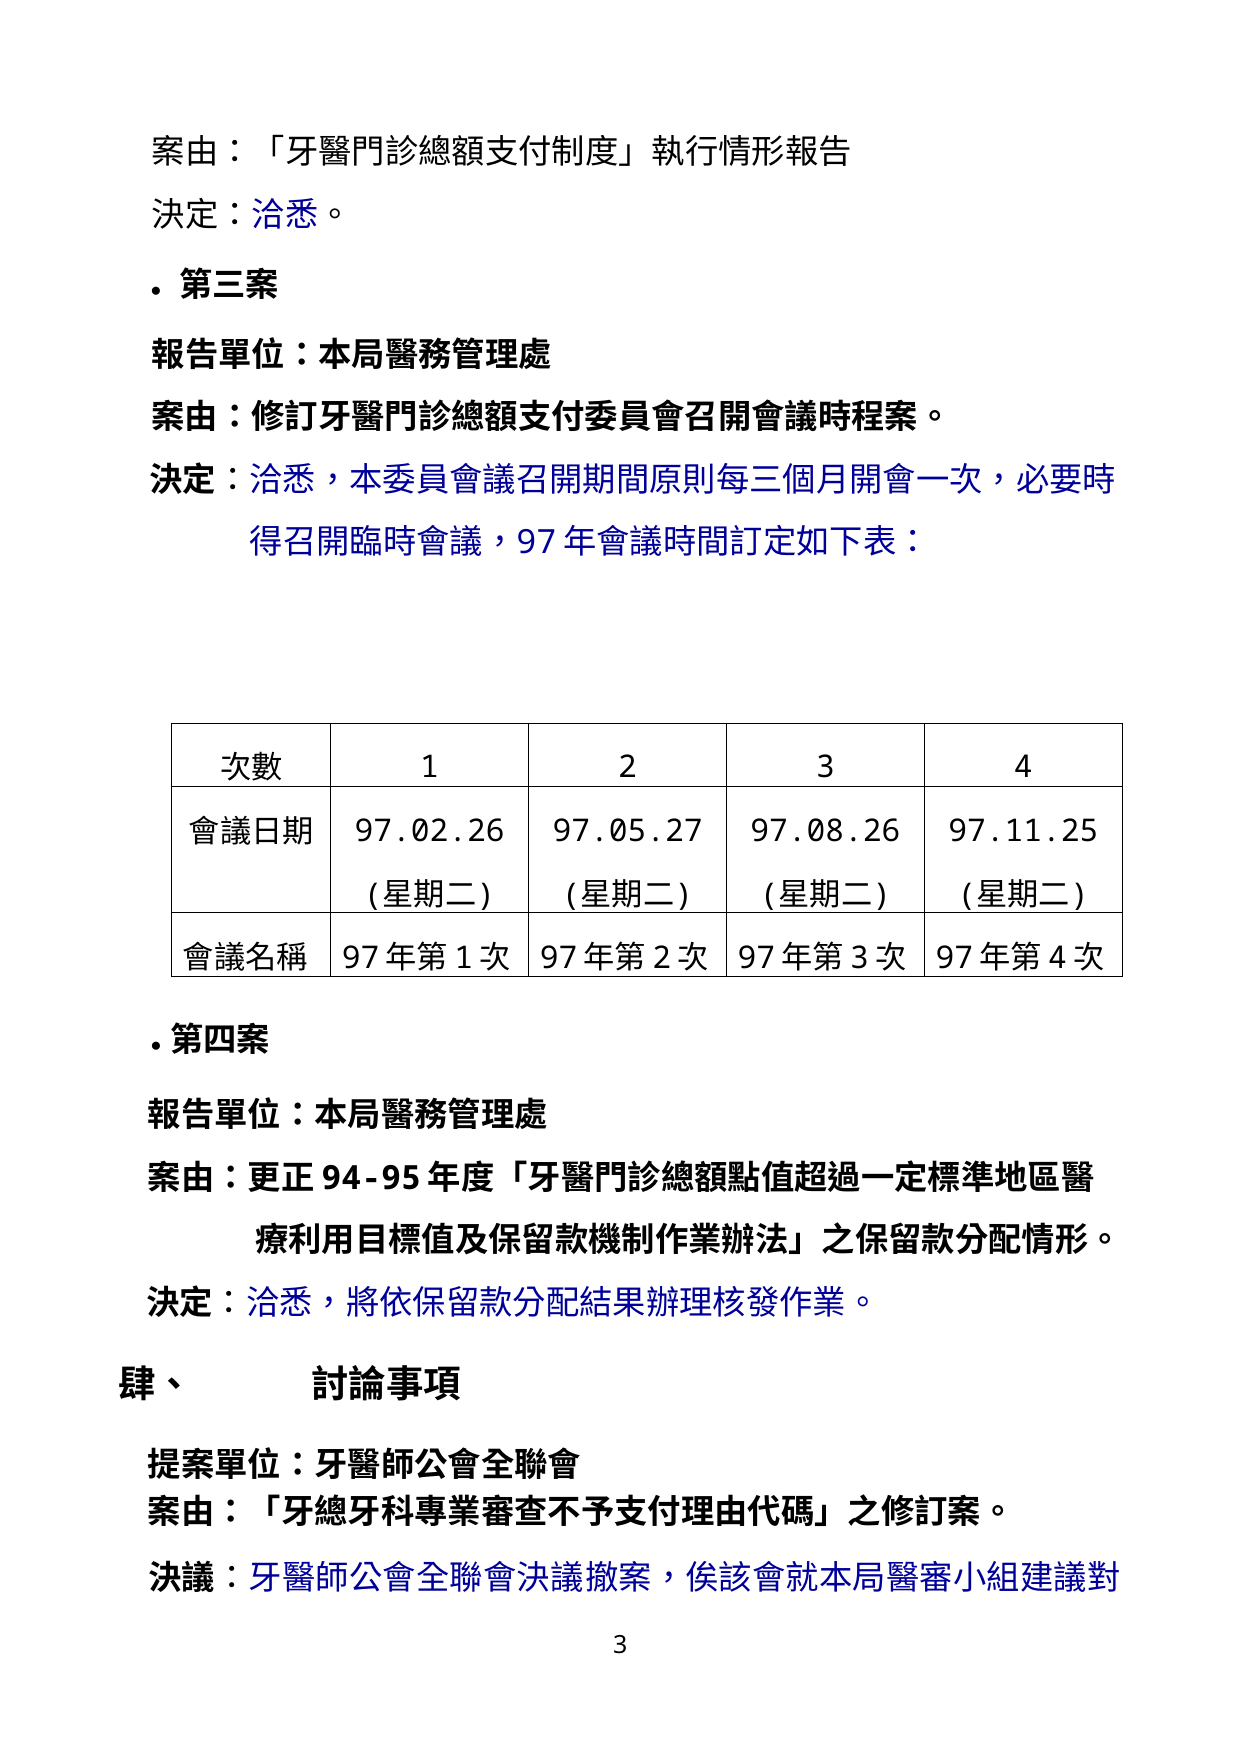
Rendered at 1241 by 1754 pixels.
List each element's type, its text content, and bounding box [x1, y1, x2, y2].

text 報告單位：本局醫務管理處 [118, 1071, 1122, 1133]
table_cell 97.08.26 (星期二) [727, 787, 924, 912]
text 案由：修訂牙醫門診總額支付委員會召開會議時程案。 [151, 373, 1122, 435]
table_header 2 [529, 724, 726, 786]
text 案由：更正94-95年度「牙醫門診總額點值超過一定標準地區醫療利用目標值及保留款機制作業辦法」之保留款分配情形。 [148, 1133, 1122, 1258]
list 討論事項 [118, 1339, 1122, 1402]
table_header 3 [727, 724, 924, 786]
table_header 4 [925, 724, 1122, 786]
table_cell 會議日期 [172, 787, 330, 912]
table_cell 97年第1次 [331, 913, 528, 976]
table_header 次數 [172, 724, 330, 786]
text ● 第四案 [118, 996, 1122, 1058]
table_cell 會議名稱 [172, 913, 330, 976]
text 決定：洽悉，本委員會議召開期間原則每三個月開會一次，必要時得召開臨時會議，97年會議時間訂定如下表： [149, 435, 1122, 560]
table_cell 97.02.26 (星期二) [331, 787, 528, 912]
table_cell 97.11.25 (星期二) [925, 787, 1122, 912]
table_cell 97年第3次 [727, 913, 924, 976]
text 決定：洽悉，將依保留款分配結果辦理核發作業。 [146, 1258, 1122, 1321]
text 案由：「牙總牙科專業審查不予支付理由代碼」之修訂案。 [118, 1483, 1122, 1533]
text 決定：洽悉。 [151, 170, 1122, 233]
table_cell 97年第2次 [529, 913, 726, 976]
text ● 第三案 [118, 240, 1122, 303]
text 提案單位：牙醫師公會全聯會 [118, 1421, 1122, 1483]
text 案由：「牙醫門診總額支付制度」執行情形報告 [151, 108, 1122, 170]
table_cell 97.05.27 (星期二) [529, 787, 726, 912]
table_cell 97年第4次 [925, 913, 1122, 976]
text 報告單位：本局醫務管理處 [118, 310, 1122, 373]
text 決議：牙醫師公會全聯會決議撤案，俟該會就本局醫審小組建議對 [148, 1533, 1122, 1596]
table_header 1 [331, 724, 528, 786]
